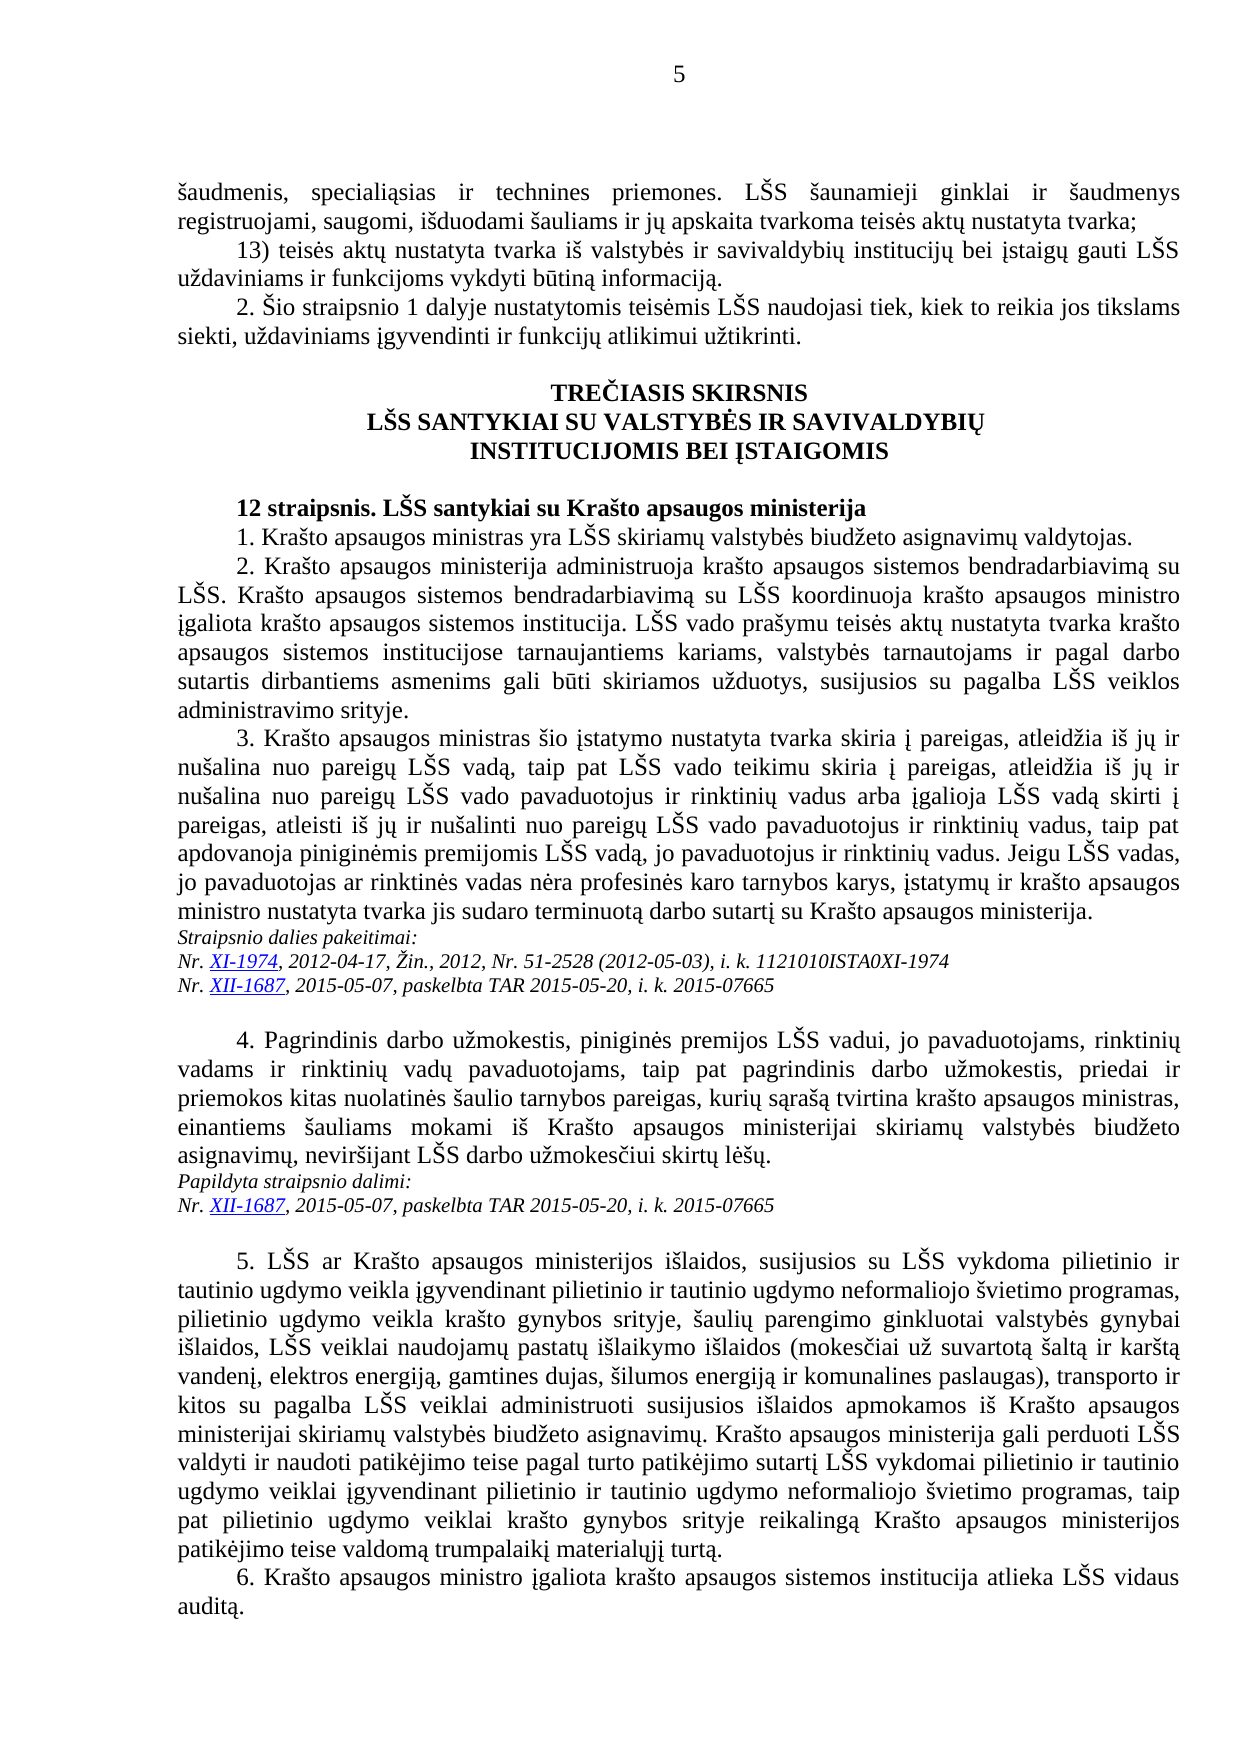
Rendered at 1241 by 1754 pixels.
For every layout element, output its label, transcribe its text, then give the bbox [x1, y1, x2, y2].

text TREČIASIS SKIRSNIS [177, 378, 1181, 407]
text 4. Pagrindinis darbo užmokestis, piniginės premijos LŠS vadui, jo pavaduotojams, rinktinių vadams ir rinktinių vadų pavaduotojams, taip pat pagrindinis darbo užmokestis, priedai ir priemokos kitas nuolatinės šaulio tarnybos pareigas, kurių sąrašą tvirtina krašto apsaugos ministras, einantiems šauliams mokami iš Krašto apsaugos ministerijai skiriamų valstybės biudžeto asignavimų, neviršijant LŠS darbo užmokesčiui skirtų lėšų. [177, 1026, 1181, 1169]
text Papildyta straipsnio dalimi: [177, 1169, 1181, 1193]
text Nr. XI-1974, 2012-04-17, Žin., 2012, Nr. 51-2528 (2012-05-03), i. k. 1121010ISTA0XI-1974 [177, 949, 1181, 973]
text 5. LŠS ar Krašto apsaugos ministerijos išlaidos, susijusios su LŠS vykdoma pilietinio ir tautinio ugdymo veikla įgyvendinant pilietinio ir tautinio ugdymo neformaliojo švietimo programas, pilietinio ugdymo veikla krašto gynybos srityje, šaulių parengimo ginkluotai valstybės gynybai išlaidos, LŠS veiklai naudojamų pastatų išlaikymo išlaidos (mokesčiai už suvartotą šaltą ir karštą vandenį, elektros energiją, gamtines dujas, šilumos energiją ir komunalines paslaugas), transporto ir kitos su pagalba LŠS veiklai administruoti susijusios išlaidos apmokamos iš Krašto apsaugos ministerijai skiriamų valstybės biudžeto asignavimų. Krašto apsaugos ministerija gali perduoti LŠS valdyti ir naudoti patikėjimo teise pagal turto patikėjimo sutartį LŠS vykdomai pilietinio ir tautinio ugdymo veiklai įgyvendinant pilietinio ir tautinio ugdymo neformaliojo švietimo programas, taip pat pilietinio ugdymo veiklai krašto gynybos srityje reikalingą Krašto apsaugos ministerijos patikėjimo teise valdomą trumpalaikį materialųjį turtą. [177, 1246, 1181, 1562]
text 1. Krašto apsaugos ministras yra LŠS skiriamų valstybės biudžeto asignavimų valdytojas. [177, 522, 1181, 551]
text 3. Krašto apsaugos ministras šio įstatymo nustatyta tvarka skiria į pareigas, atleidžia iš jų ir nušalina nuo pareigų LŠS vadą, taip pat LŠS vado teikimu skiria į pareigas, atleidžia iš jų ir nušalina nuo pareigų LŠS vado pavaduotojus ir rinktinių vadus arba įgalioja LŠS vadą skirti į pareigas, atleisti iš jų ir nušalinti nuo pareigų LŠS vado pavaduotojus ir rinktinių vadus, taip pat apdovanoja piniginėmis premijomis LŠS vadą, jo pavaduotojus ir rinktinių vadus. Jeigu LŠS vadas, jo pavaduotojas ar rinktinės vadas nėra profesinės karo tarnybos karys, įstatymų ir krašto apsaugos ministro nustatyta tvarka jis sudaro terminuotą darbo sutartį su Krašto apsaugos ministerija. [177, 723, 1181, 925]
text 2. Krašto apsaugos ministerija administruoja krašto apsaugos sistemos bendradarbiavimą su LŠS. Krašto apsaugos sistemos bendradarbiavimą su LŠS koordinuoja krašto apsaugos ministro įgaliota krašto apsaugos sistemos institucija. LŠS vado prašymu teisės aktų nustatyta tvarka krašto apsaugos sistemos institucijose tarnaujantiems kariams, valstybės tarnautojams ir pagal darbo sutartis dirbantiems asmenims gali būti skiriamos užduotys, susijusios su pagalba LŠS veiklos administravimo srityje. [177, 551, 1181, 723]
text LŠS SANTYKIAI SU VALSTYBĖS IR SAVIVALDYBIŲ [177, 407, 1181, 436]
text Nr. XII-1687, 2015-05-07, paskelbta TAR 2015-05-20, i. k. 2015-07665 [177, 1193, 1181, 1217]
text Nr. XII-1687, 2015-05-07, paskelbta TAR 2015-05-20, i. k. 2015-07665 [177, 973, 1181, 997]
text 6. Krašto apsaugos ministro įgaliota krašto apsaugos sistemos institucija atlieka LŠS vidaus auditą. [177, 1562, 1181, 1620]
text INSTITUCIJOMIS BEI ĮSTAIGOMIS [177, 436, 1181, 465]
text Straipsnio dalies pakeitimai: [177, 925, 1181, 949]
text 13) teisės aktų nustatyta tvarka iš valstybės ir savivaldybių institucijų bei įstaigų gauti LŠS uždaviniams ir funkcijoms vykdyti būtiną informaciją. [177, 235, 1181, 292]
text 12 straipsnis. LŠS santykiai su Krašto apsaugos ministerija [177, 493, 1181, 522]
text šaudmenis, specialiąsias ir technines priemones. LŠS šaunamieji ginklai ir šaudmenys registruojami, saugomi, išduodami šauliams ir jų apskaita tvarkoma teisės aktų nustatyta tvarka; [177, 177, 1181, 235]
text 2. Šio straipsnio 1 dalyje nustatytomis teisėmis LŠS naudojasi tiek, kiek to reikia jos tikslams siekti, uždaviniams įgyvendinti ir funkcijų atlikimui užtikrinti. [177, 292, 1181, 350]
